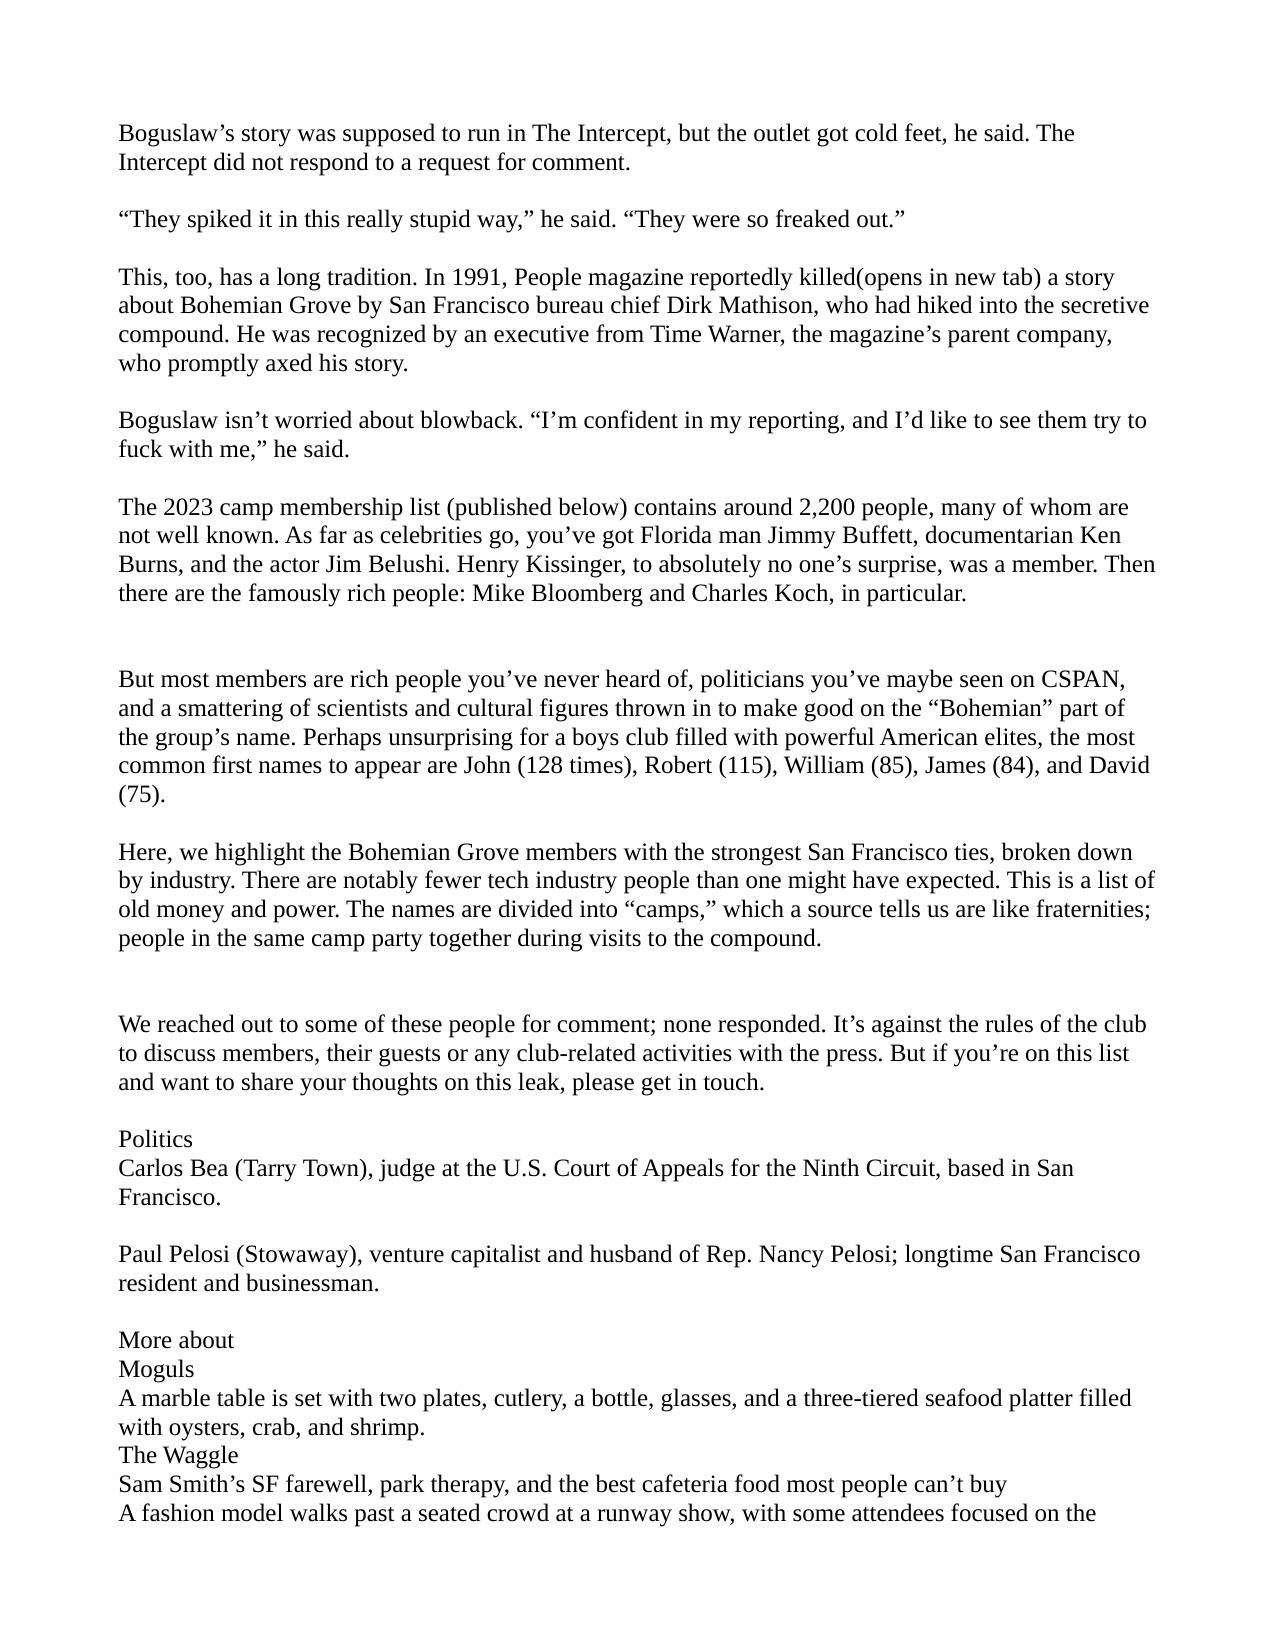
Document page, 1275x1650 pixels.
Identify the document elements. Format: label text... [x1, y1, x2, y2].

text But most members are rich people you’ve never heard of, politicians you’ve maybe seen on CSPAN, and a smattering of scientists and cultural figures thrown in to make good on the “Bohemian” part of the group’s name. Perhaps unsurprising for a boys club filled with powerful American elites, the most common first names to appear are John (128 times), Robert (115), William (85), James (84), and David (75). [118, 664, 1157, 808]
text Paul Pelosi (Stowaway), venture capitalist and husband of Rep. Nancy Pelosi; longtime San Francisco resident and businessman. [118, 1239, 1157, 1297]
text The 2023 camp membership list (published below) contains around 2,200 people, many of whom are not well known. As far as celebrities go, you’ve got Florida man Jimmy Buffett, documentarian Ken Burns, and the actor Jim Belushi. Henry Kissinger, to absolutely no one’s surprise, was a member. Then there are the famously rich people: Mike Bloomberg and Charles Koch, in particular. [118, 492, 1157, 607]
text A marble table is set with two plates, cutlery, a bottle, glasses, and a three-tiered seafood platter filled with oysters, crab, and shrimp. [118, 1383, 1157, 1441]
text More about [118, 1326, 1157, 1354]
text A fashion model walks past a seated crowd at a runway show, with some attendees focused on the [118, 1498, 1157, 1527]
text Politics [118, 1124, 1157, 1153]
text Boguslaw’s story was supposed to run in The Intercept, but the outlet got cold feet, he said. The Intercept did not respond to a request for comment. [118, 118, 1157, 176]
text Boguslaw isn’t worried about blowback. “I’m confident in my reporting, and I’d like to see them try to fuck with me,” he said. [118, 406, 1157, 463]
text Sam Smith’s SF farewell, park therapy, and the best cafeteria food most people can’t buy [118, 1469, 1157, 1498]
text We reached out to some of these people for comment; none responded. It’s against the rules of the club to discuss members, their guests or any club-related activities with the press. But if you’re on this list and want to share your thoughts on this leak, please get in touch. [118, 1009, 1157, 1096]
text “They spiked it in this really stupid way,” he said. “They were so freaked out.” [118, 204, 1157, 233]
text Carlos Bea (Tarry Town), judge at the U.S. Court of Appeals for the Ninth Circuit, based in San Francisco. [118, 1153, 1157, 1211]
text Here, we highlight the Bohemian Grove members with the strongest San Francisco ties, broken down by industry. There are notably fewer tech industry people than one might have expected. This is a list of old money and power. The names are divided into “camps,” which a source tells us are like fraternities; people in the same camp party together during visits to the compound. [118, 837, 1157, 952]
text The Waggle [118, 1441, 1157, 1469]
text Moguls [118, 1354, 1157, 1383]
text This, too, has a long tradition. In 1991, People magazine reportedly killed(opens in new tab) a story about Bohemian Grove by San Francisco bureau chief Dirk Mathison, who had hiked into the secretive compound. He was recognized by an executive from Time Warner, the magazine’s parent company, who promptly axed his story. [118, 262, 1157, 377]
